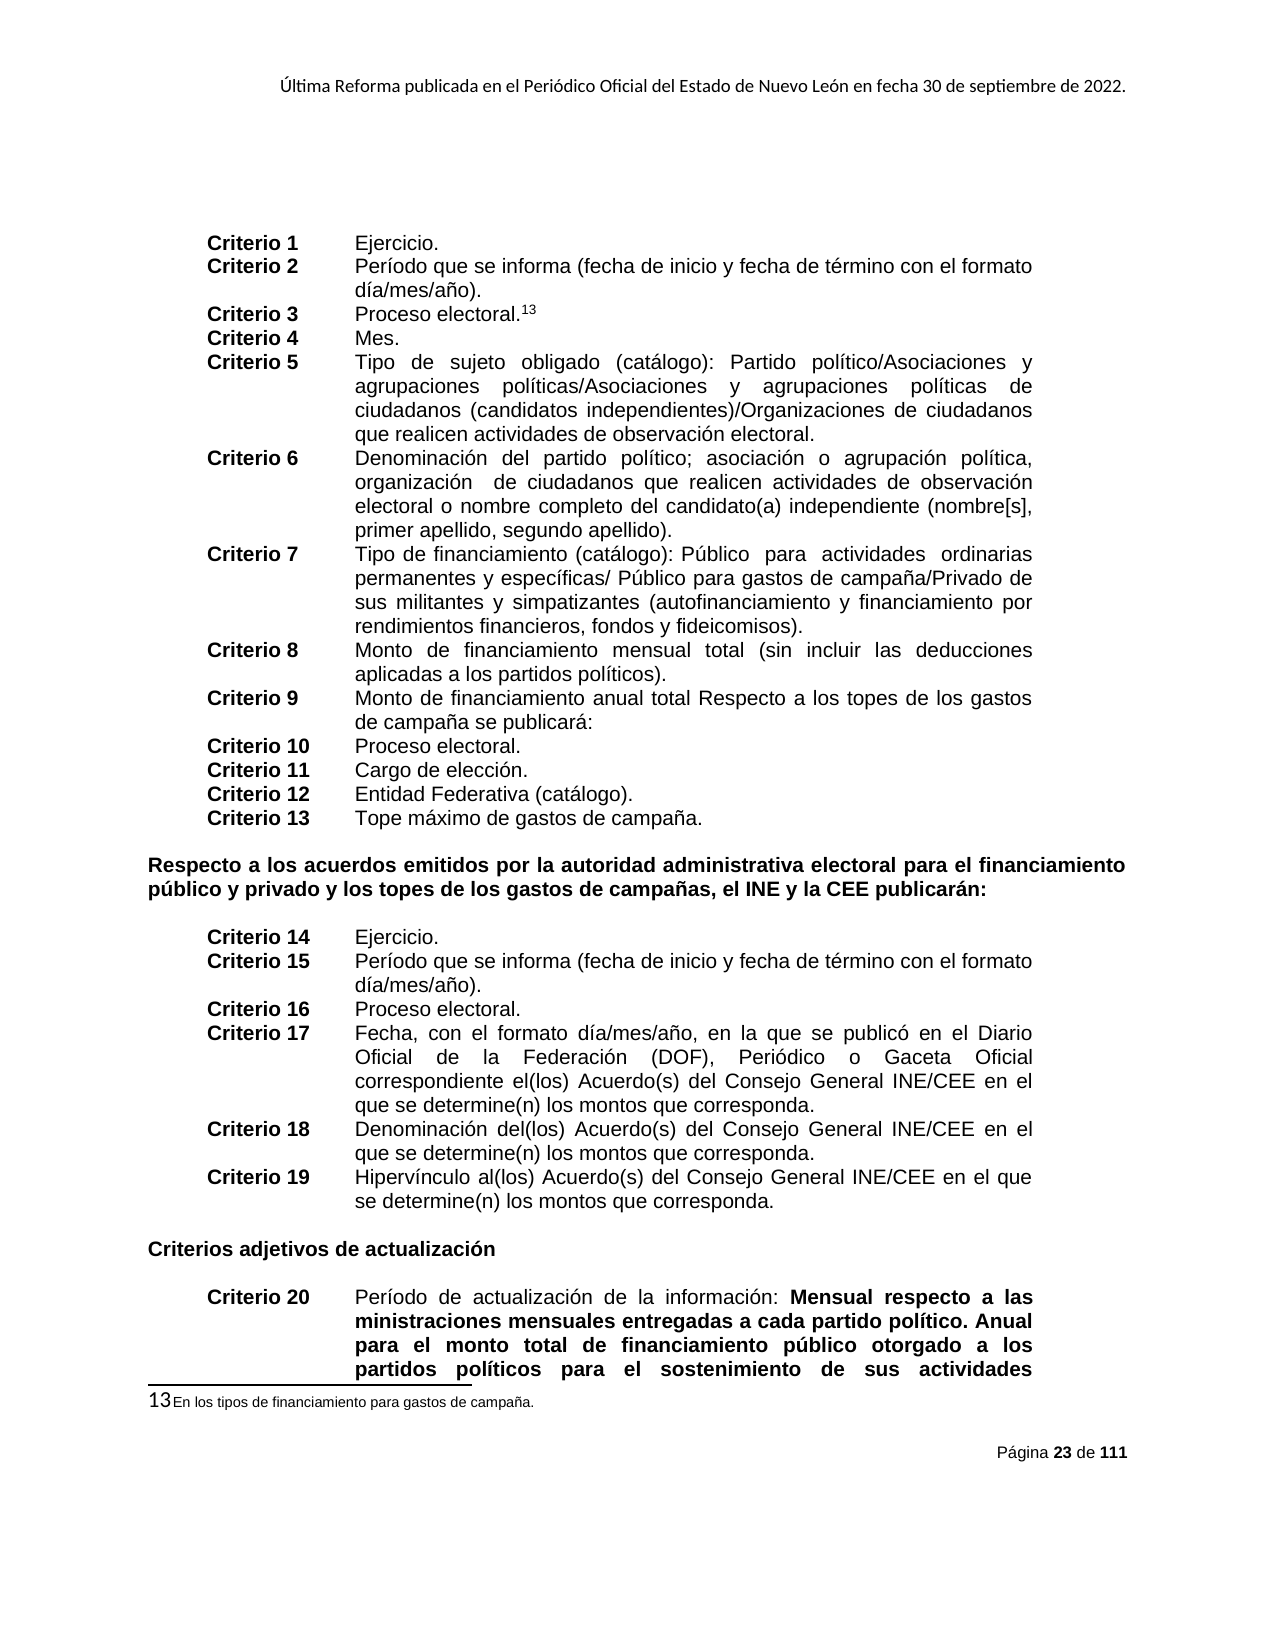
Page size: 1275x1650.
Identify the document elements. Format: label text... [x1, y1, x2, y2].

text Criterio 11 Cargo de elección. [207, 757, 1033, 781]
text Criterio 10 Proceso electoral. [207, 733, 1033, 757]
text Criterio 7 Tipo de financiamiento (catálogo): Público para actividades ordinarias permanentes y específicas/ Público para gastos de campaña/Privado de sus militantes y simpatizantes (autofinanciamiento y financiamiento por rendimientos financieros, fondos y fideicomisos). [207, 542, 1033, 638]
text Criterio 3 Proceso electoral. [207, 302, 1033, 326]
text Criterio 6 Denominación del partido político; asociación o agrupación política, organización de ciudadanos que realicen actividades de observación electoral o nombre completo del candidato(a) independiente (nombre[s], primer apellido, segundo apellido). [207, 446, 1033, 542]
text Criterio 2 Período que se informa (fecha de inicio y fecha de término con el formato día/mes/año). [207, 254, 1033, 302]
text Criterio 12 Entidad Federativa (catálogo). [207, 781, 1033, 805]
text Criterio 18 Denominación del(los) Acuerdo(s) del Consejo General INE/CEE en el que se determine(n) los montos que corresponda. [207, 1117, 1033, 1165]
text Criterio 16 Proceso electoral. [207, 997, 1033, 1021]
text Criterio 9 Monto de financiamiento anual total Respecto a los topes de los gastos de campaña se publicará: [207, 686, 1033, 733]
text Criterio 15 Período que se informa (fecha de inicio y fecha de término con el formato día/mes/año). [207, 949, 1033, 997]
text Criterio 14 Ejercicio. [207, 925, 1033, 949]
text Criterio 1 Ejercicio. [207, 230, 1033, 254]
text Criterios adjetivos de actualización [148, 1237, 1127, 1261]
text Respecto a los acuerdos emitidos por la autoridad administrativa electoral para el financiamiento público y privado y los topes de los gastos de campañas, el INE y la CEE publicarán: [148, 853, 1127, 901]
text Criterio 17 Fecha, con el formato día/mes/año, en la que se publicó en el Diario Oficial de la Federación (DOF), Periódico o Gaceta Oficial correspondiente el(los) Acuerdo(s) del Consejo General INE/CEE en el que se determine(n) los montos que corresponda. [207, 1021, 1033, 1117]
text Criterio 20 Período de actualización de la información: Mensual respecto a las ministraciones mensuales entregadas a cada partido político. Anual para el monto total de financiamiento público otorgado a los partidos políticos para el sostenimiento de sus actividades [207, 1284, 1033, 1380]
text Criterio 4 Mes. [207, 326, 1033, 350]
text Criterio 8 Monto de financiamiento mensual total (sin incluir las deducciones aplicadas a los partidos políticos). [207, 638, 1033, 686]
text Criterio 13 Tope máximo de gastos de campaña. [207, 805, 1033, 829]
text Criterio 5 Tipo de sujeto obligado (catálogo): Partido político/Asociaciones y agrupaciones políticas/Asociaciones y agrupaciones políticas de ciudadanos (candidatos independientes)/Organizaciones de ciudadanos que realicen actividades de observación electoral. [207, 350, 1033, 446]
text En los tipos de financiamiento para gastos de campaña. [148, 1385, 1033, 1413]
text Criterio 19 Hipervínculo al(los) Acuerdo(s) del Consejo General INE/CEE en el que se determine(n) los montos que corresponda. [207, 1165, 1033, 1213]
